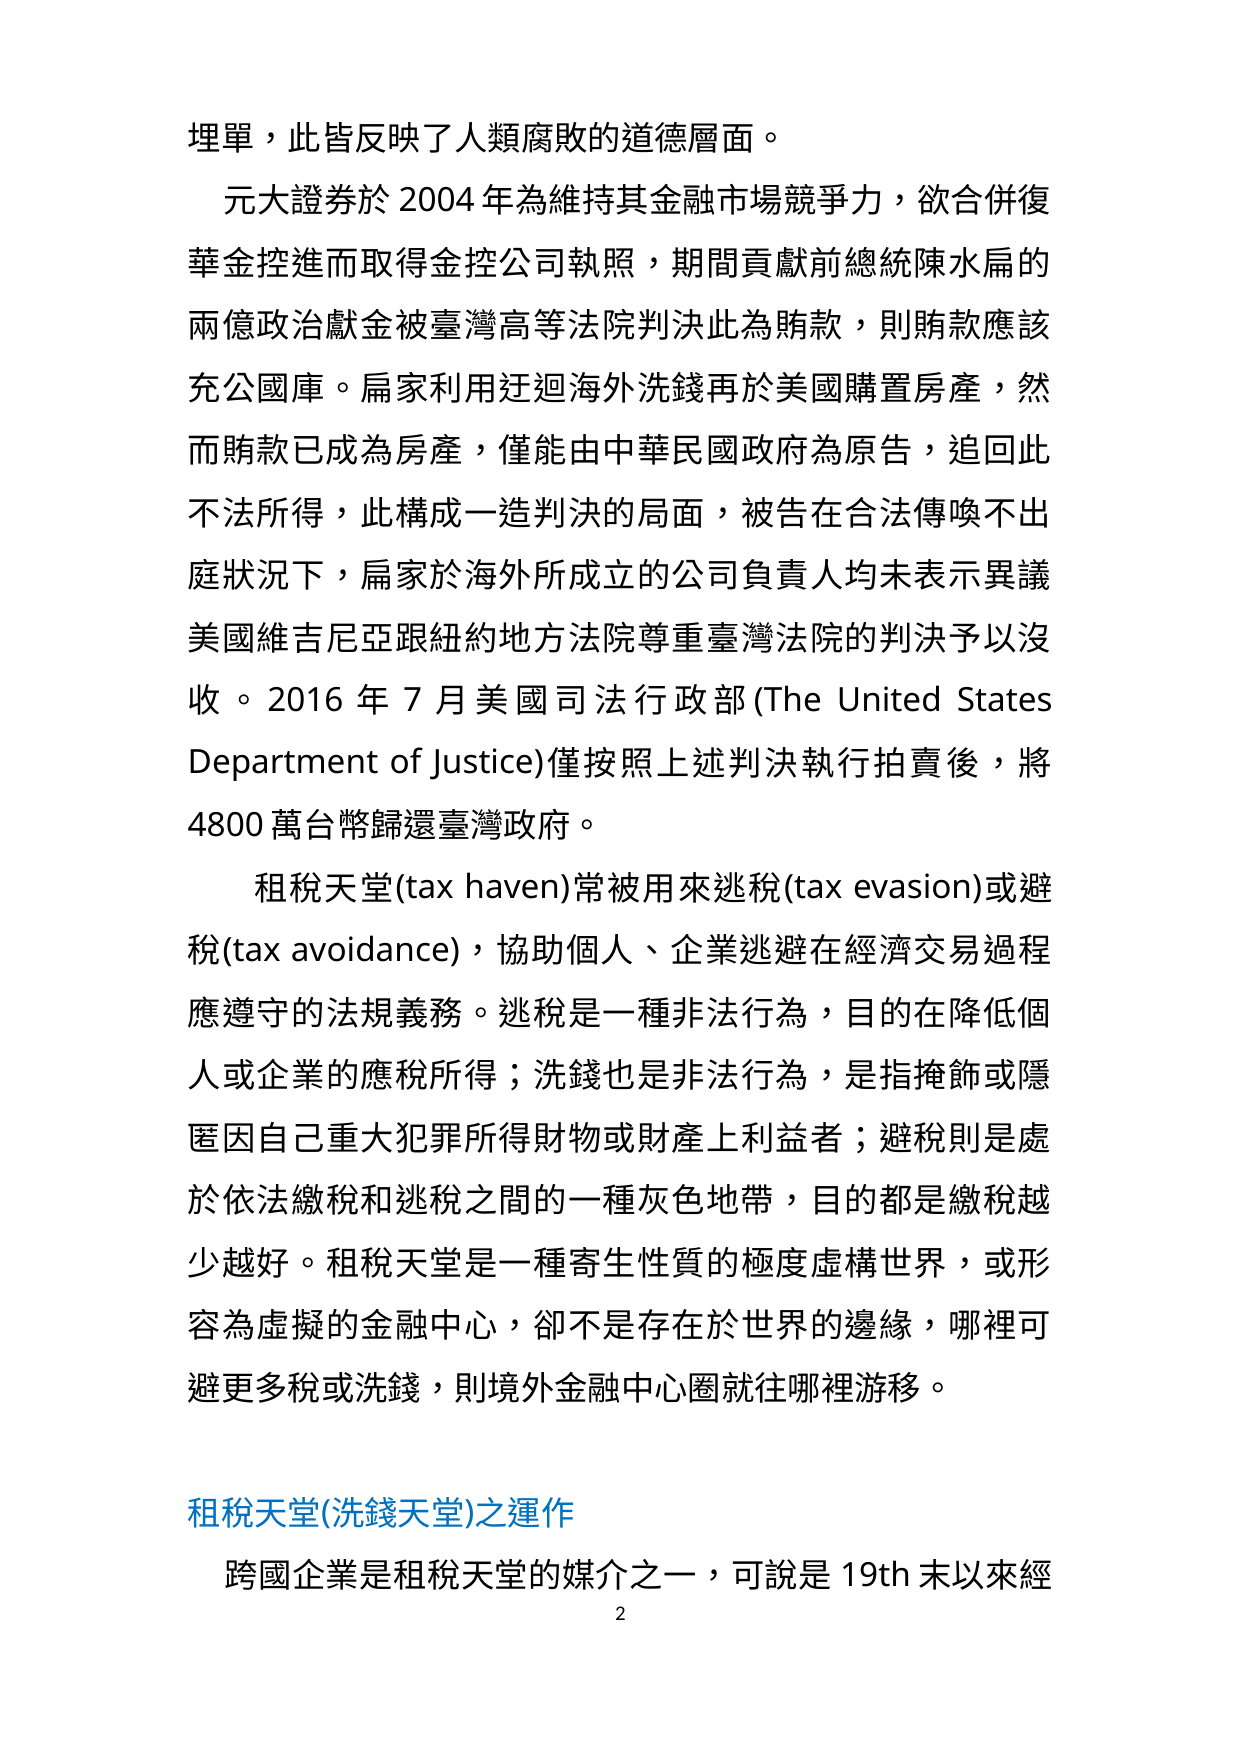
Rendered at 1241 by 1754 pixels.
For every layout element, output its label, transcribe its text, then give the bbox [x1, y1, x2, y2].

text 埋單，此皆反映了人類腐敗的道德層面。 [187, 94, 1053, 157]
text 跨國企業是租稅天堂的媒介之一，可說是19th末以來經 [187, 1532, 1053, 1594]
text 元大證券於2004年為維持其金融市場競爭力，欲合併復華金控進而取得金控公司執照，期間貢獻前總統陳水扁的兩億政治獻金被臺灣高等法院判決此為賄款，則賄款應該充公國庫。扁家利用迂迴海外洗錢再於美國購置房產，然而賄款已成為房產，僅能由中華民國政府為原告，追回此不法所得，此構成一造判決的局面，被告在合法傳喚不出庭狀況下，扁家於海外所成立的公司負責人均未表示異議，美國維吉尼亞跟紐約地方法院尊重臺灣法院的判決予以沒收。2016年7月美國司法行政部(The United States Department of Justice)僅按照上述判決執行拍賣後，將4800萬台幣歸還臺灣政府。 [187, 157, 1053, 844]
text 租稅天堂(tax haven)常被用來逃稅(tax evasion)或避稅(tax avoidance)，協助個人、企業逃避在經濟交易過程應遵守的法規義務。逃稅是一種非法行為，目的在降低個人或企業的應稅所得；洗錢也是非法行為，是指掩飾或隱匿因自己重大犯罪所得財物或財產上利益者；避稅則是處於依法繳稅和逃稅之間的一種灰色地帶，目的都是繳稅越少越好。租稅天堂是一種寄生性質的極度虛構世界，或形容為虛擬的金融中心，卻不是存在於世界的邊緣，哪裡可避更多稅或洗錢，則境外金融中心圈就往哪裡游移。 [187, 844, 1053, 1407]
text 租稅天堂(洗錢天堂)之運作 [187, 1469, 1053, 1532]
